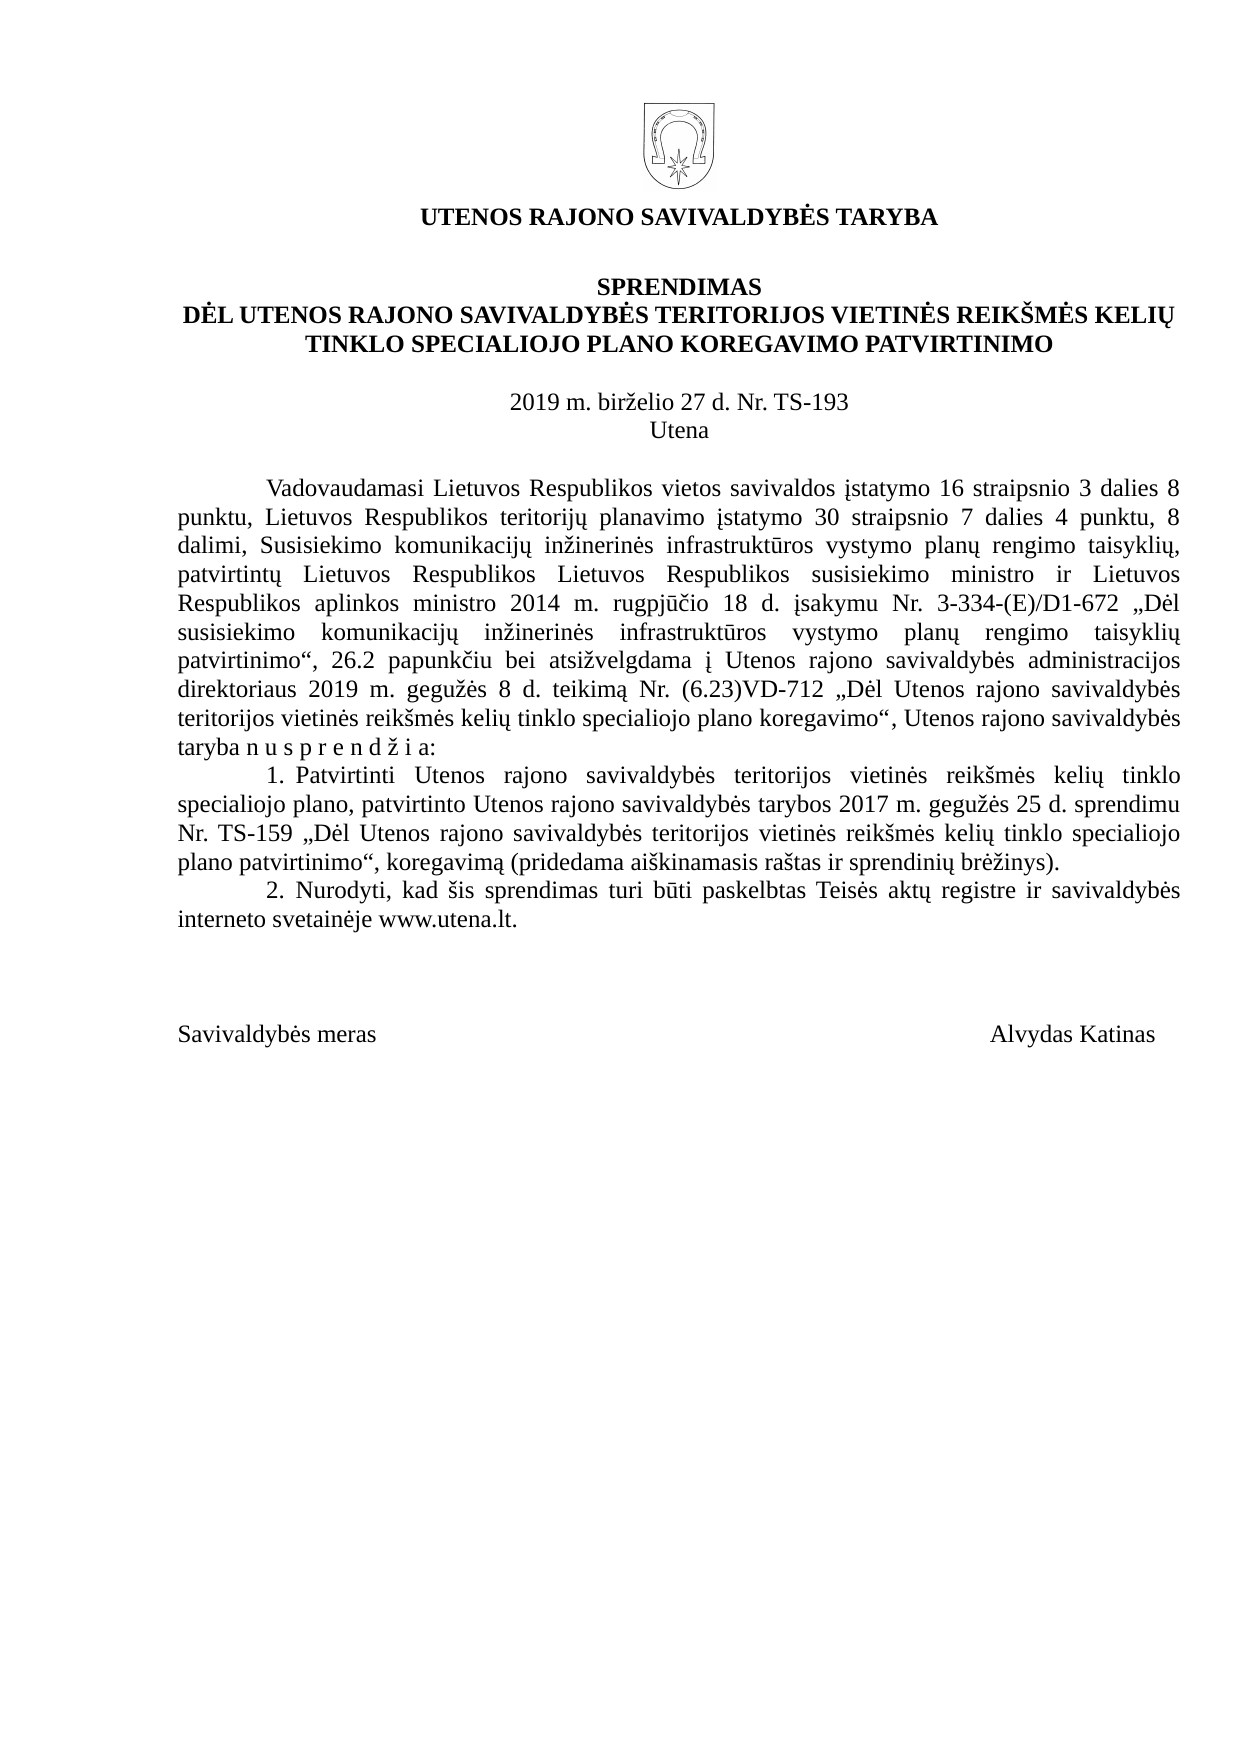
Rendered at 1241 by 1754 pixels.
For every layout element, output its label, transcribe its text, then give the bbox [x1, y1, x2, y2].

text DĖL UTENOS RAJONO SAVIVALDYBĖS TERITORIJOS VIETINĖS REIKŠMĖS KELIŲ TINKLO SPECIALIOJO PLANO KOREGAVIMO PATVIRTINIMO [177, 300, 1181, 358]
text 2019 m. birželio 27 d. Nr. TS-193 [177, 387, 1181, 415]
text Vadovaudamasi Lietuvos Respublikos vietos savivaldos įstatymo 16 straipsnio 3 dalies 8 punktu, Lietuvos Respublikos teritorijų planavimo įstatymo 30 straipsnio 7 dalies 4 punktu, 8 dalimi, Susisiekimo komunikacijų inžinerinės infrastruktūros vystymo planų rengimo taisyklių, patvirtintų Lietuvos Respublikos Lietuvos Respublikos susisiekimo ministro ir Lietuvos Respublikos aplinkos ministro 2014 m. rugpjūčio 18 d. įsakymu Nr. 3-334-(E)/D1-672 „Dėl susisiekimo komunikacijų inžinerinės infrastruktūros vystymo planų rengimo taisyklių patvirtinimo“, 26.2 papunkčiu bei atsižvelgdama į Utenos rajono savivaldybės administracijos direktoriaus 2019 m. gegužės 8 d. teikimą Nr. (6.23)VD-712 „Dėl Utenos rajono savivaldybės teritorijos vietinės reikšmės kelių tinklo specialiojo plano koregavimo“, Utenos rajono savivaldybės taryba nusprendžia: [177, 473, 1181, 760]
text Savivaldybės meras Alvydas Katinas [177, 1019, 1196, 1048]
text 2. Nurodyti, kad šis sprendimas turi būti paskelbtas Teisės aktų registre ir savivaldybės interneto svetainėje www.utena.lt. [177, 875, 1181, 933]
text SPRENDIMAS [177, 272, 1181, 300]
text UTENOS RAJONO SAVIVALDYBĖS TARYBA [177, 202, 1181, 231]
text Utena [177, 415, 1181, 444]
text 1. Patvirtinti Utenos rajono savivaldybės teritorijos vietinės reikšmės kelių tinklo specialiojo plano, patvirtinto Utenos rajono savivaldybės tarybos 2017 m. gegužės 25 d. sprendimu Nr. TS-159 „Dėl Utenos rajono savivaldybės teritorijos vietinės reikšmės kelių tinklo specialiojo plano patvirtinimo“, koregavimą (pridedama aiškinamasis raštas ir sprendinių brėžinys). [177, 760, 1181, 875]
